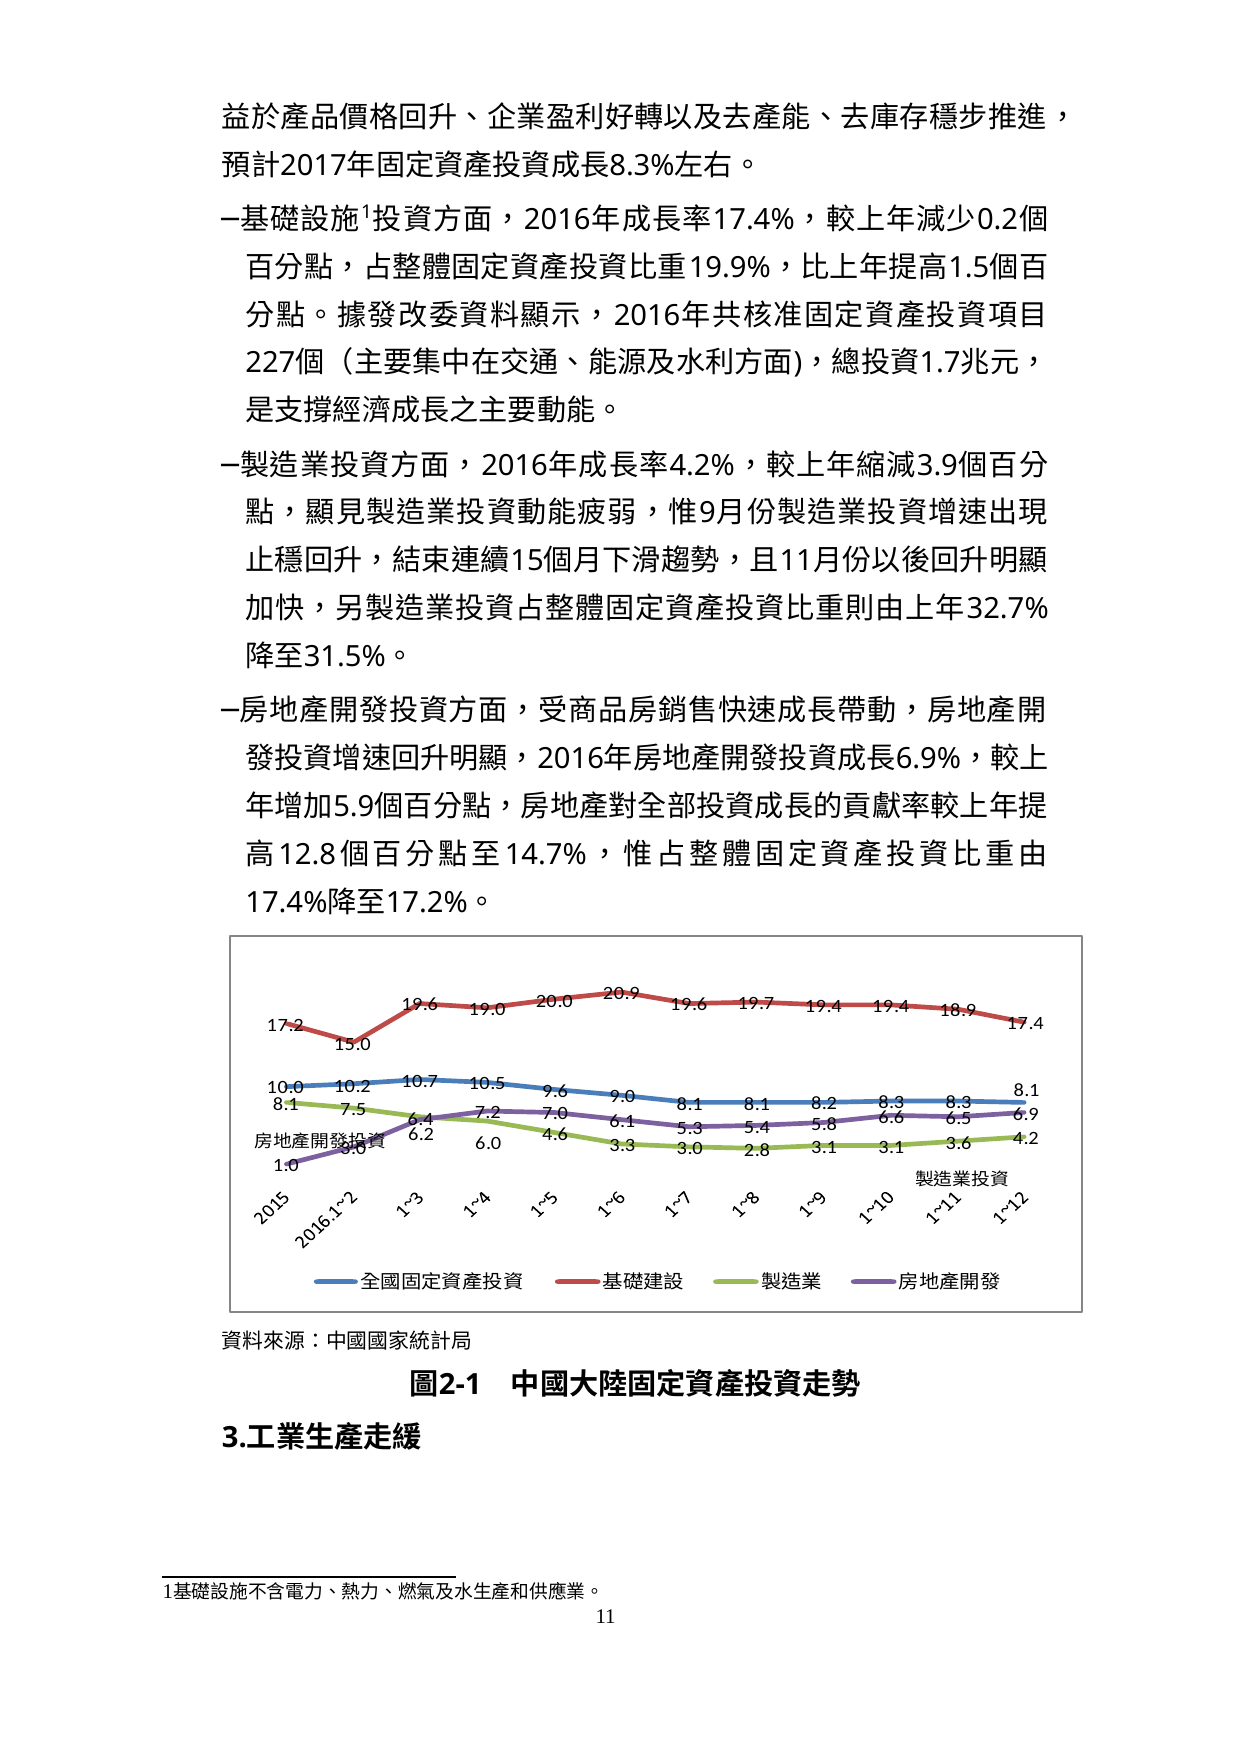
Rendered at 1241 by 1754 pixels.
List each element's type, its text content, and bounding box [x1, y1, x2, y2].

text ─房地產開發投資方面，受商品房銷售快速成長帶動，房地產開發投資增速回升明顯，2016年房地產開發投資成長6.9%，較上年增加5.9個百分點，房地產對全部投資成長的貢獻率較上年提高12.8個百分點至14.7%，惟占整體固定資產投資比重由17.4%降至17.2%。 [221, 682, 1048, 922]
text 資料來源：中國國家統計局 [222, 1324, 1048, 1355]
text ─基礎設施投資方面，2016年成長率17.4%，較上年減少0.2個百分點，占整體固定資產投資比重19.9%，比上年提高1.5個百分點。據發改委資料顯示，2016年共核准固定資產投資項目227個（主要集中在交通、能源及水利方面)，總投資1.7兆元，是支撐經濟成長之主要動能。 [221, 191, 1048, 430]
text 基礎設施不含電力、熱力、燃氣及水生產和供應業。 [162, 1577, 1048, 1604]
text 2016年全年固定資產投資成長8.1%，較上年的10.0%縮減1.9個百分點，投資成長力道明顯減弱，但就各季數據分別為10.7%、7.3%、6.6%及7.8%來看，投資成長因政策支持，漸有遏制下滑之勢。據中國銀行「中國經濟金融展望報告」指出，獲益於產品價格回升、企業盈利好轉以及去產能、去庫存穩步推進，預計2017年固定資產投資成長8.3%左右。 [222, 89, 1048, 184]
text ─製造業投資方面，2016年成長率4.2%，較上年縮減3.9個百分點，顯見製造業投資動能疲弱，惟9月份製造業投資增速出現止穩回升，結束連續15個月下滑趨勢，且11月份以後回升明顯加快，另製造業投資占整體固定資產投資比重則由上年32.7%降至31.5%。 [221, 437, 1048, 676]
text 圖2-1 中國大陸固定資產投資走勢 [222, 1361, 1048, 1403]
text 3.工業生產走緩 [222, 1409, 1048, 1457]
